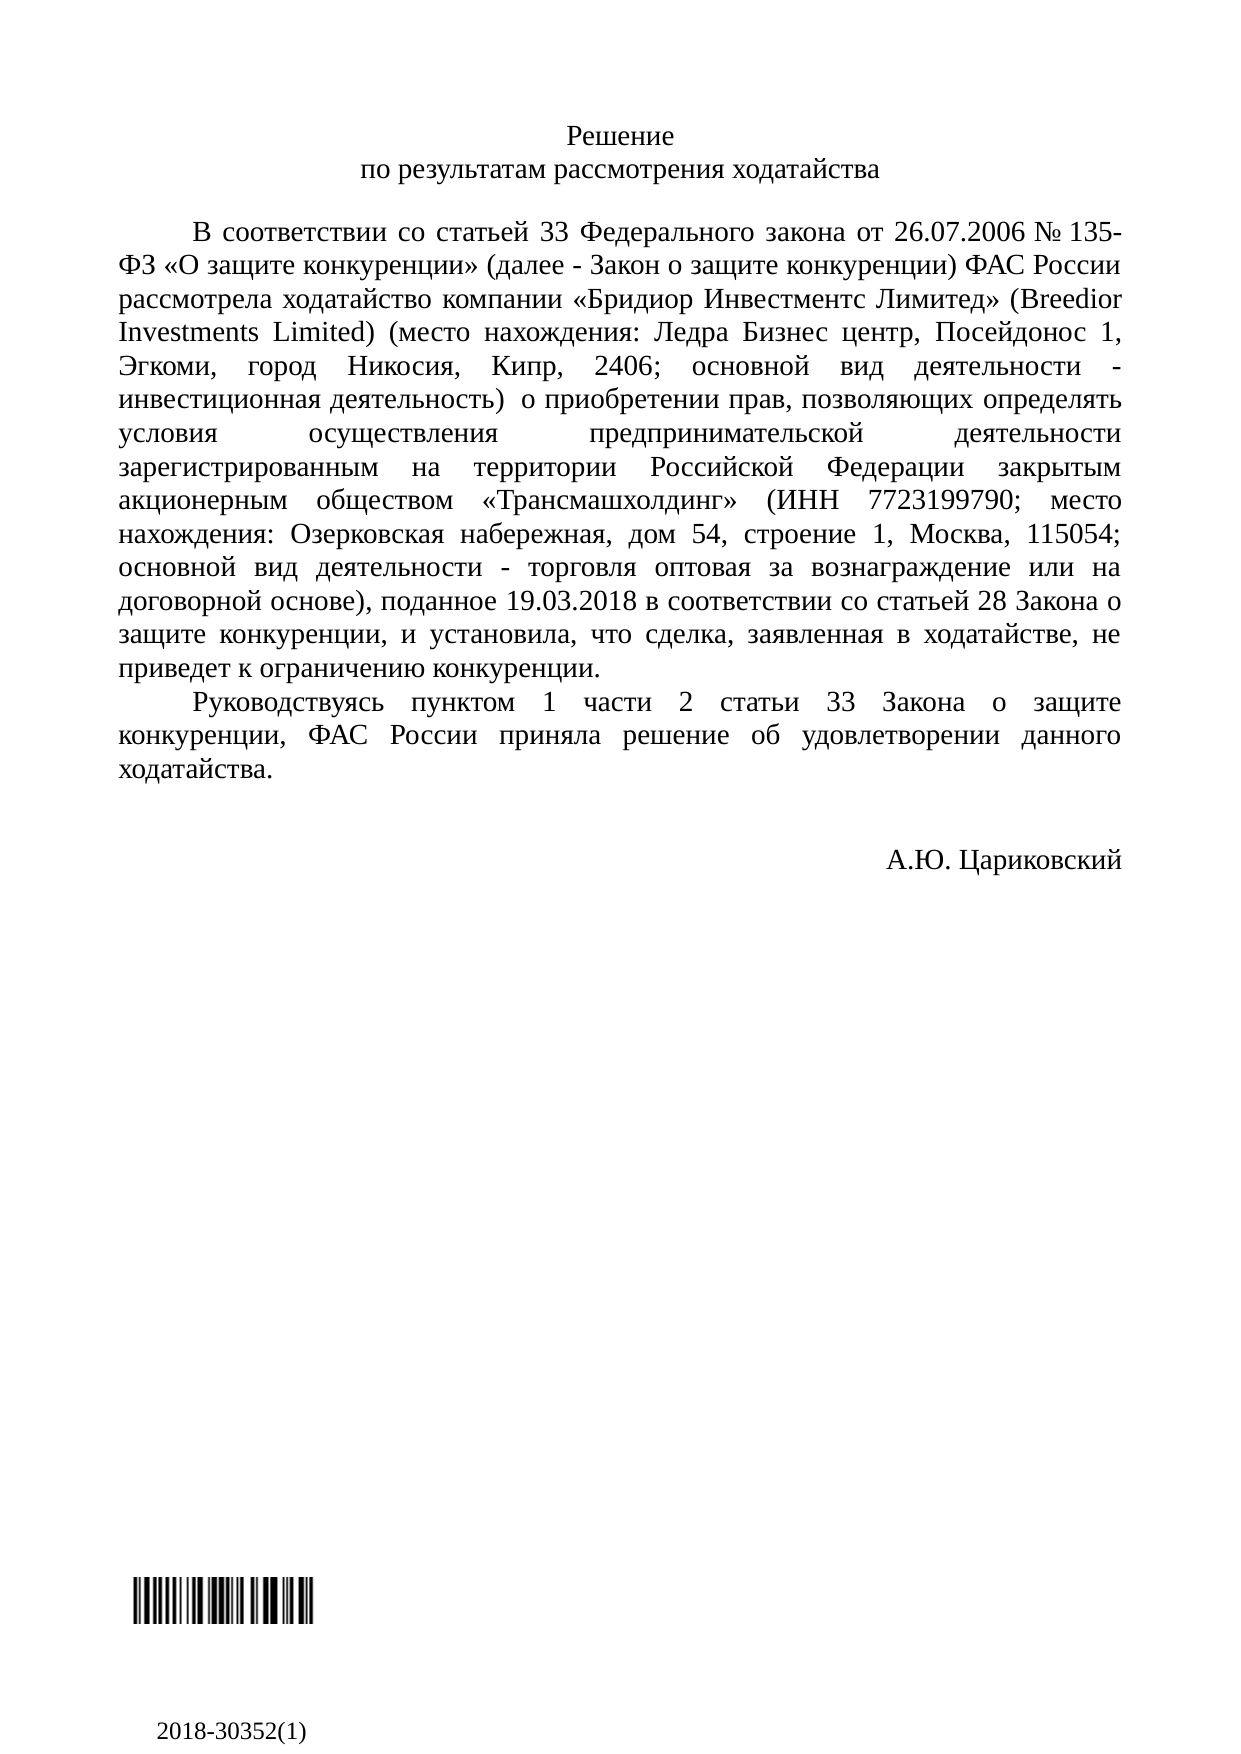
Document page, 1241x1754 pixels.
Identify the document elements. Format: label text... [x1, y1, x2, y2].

picture [118, 1577, 331, 1624]
text по результатам рассмотрения ходатайства [118, 152, 1122, 185]
text Решение [118, 118, 1122, 152]
text В соответствии со статьей 33 Федерального закона от 26.07.2006 № 135-ФЗ «О защите конкуренции» (далее - Закон о защите конкуренции) ФАС России рассмотрела ходатайство компании «Бридиор Инвестментс Лимитед» (Breedior Investments Limited) (место нахождения: Ледра Бизнес центр, Посейдонос 1, Эгкоми, город Никосия, Кипр, 2406; основной вид деятельности - инвестиционная деятельность) о приобретении прав, позволяющих определять условия осуществления предпринимательской деятельности зарегистрированным на территории Российской Федерации закрытым акционерным обществом «Трансмашхолдинг» (ИНН 7723199790; место нахождения: Озерковская набережная, дом 54, строение 1, Москва, 115054; основной вид деятельности - торговля оптовая за вознаграждение или на договорной основе), поданное 19.03.2018 в соответствии со статьей 28 Закона о защите конкуренции, и установила, что сделка, заявленная в ходатайстве, не приведет к ограничению конкуренции. [118, 214, 1122, 684]
text Руководствуясь пунктом 1 части 2 статьи 33 Закона о защите конкуренции, ФАС России приняла решение об удовлетворении данного ходатайства. [118, 684, 1122, 784]
text А.Ю. Цариковский [118, 842, 1122, 875]
